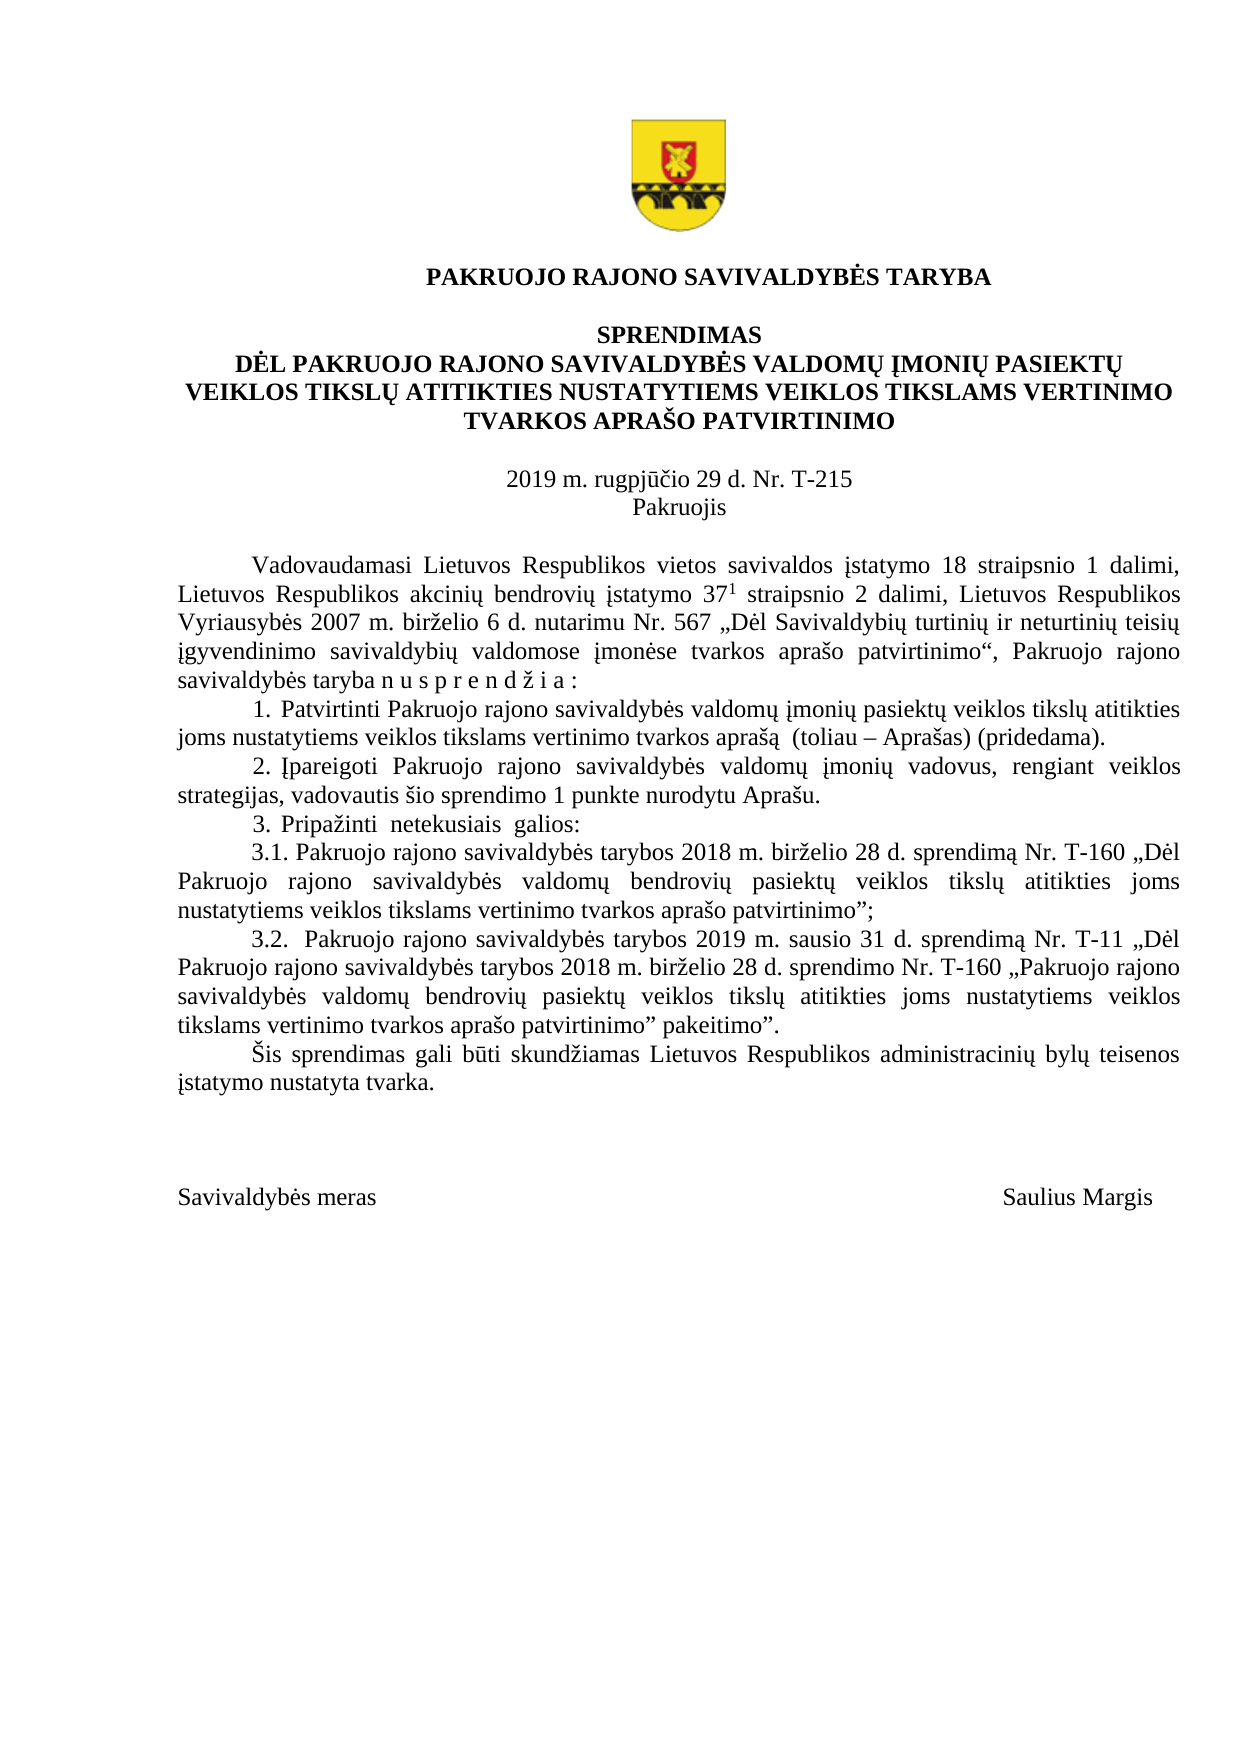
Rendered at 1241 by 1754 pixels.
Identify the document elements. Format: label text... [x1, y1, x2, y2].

text DĖL PAKRUOJO RAJONO SAVIVALDYBĖS VALDOMŲ ĮMONIŲ PASIEKTŲ VEIKLOS TIKSLŲ ATITIKTIES NUSTATYTIEMS VEIKLOS TIKSLAMS VERTINIMO TVARKOS APRAŠO PATVIRTINIMO [177, 349, 1181, 435]
text Vadovaudamasi Lietuvos Respublikos vietos savivaldos įstatymo 18 straipsnio 1 dalimi, Lietuvos Respublikos akcinių bendrovių įstatymo 371 straipsnio 2 dalimi, Lietuvos Respublikos Vyriausybės 2007 m. birželio 6 d. nutarimu Nr. 567 „Dėl Savivaldybių turtinių ir neturtinių teisių įgyvendinimo savivaldybių valdomose įmonėse tvarkos aprašo patvirtinimo“, Pakruojo rajono savivaldybės taryba nusprendžia: [177, 550, 1181, 694]
text Šis sprendimas gali būti skundžiamas Lietuvos Respublikos administracinių bylų teisenos įstatymo nustatyta tvarka. [177, 1039, 1181, 1096]
text Pakruojis [177, 492, 1181, 521]
text 3. Pripažinti netekusiais galios: [177, 809, 1181, 837]
text Savivaldybės meras Saulius Margis [177, 1182, 1181, 1211]
text PAKRUOJO RAJONO SAVIVALDYBĖS TARYBA [177, 262, 1181, 291]
text 2. Įpareigoti Pakruojo rajono savivaldybės valdomų įmonių vadovus, rengiant veiklos strategijas, vadovautis šio sprendimo 1 punkte nurodytu Aprašu. [177, 751, 1181, 809]
text 1. Patvirtinti Pakruojo rajono savivaldybės valdomų įmonių pasiektų veiklos tikslų atitikties joms nustatytiems veiklos tikslams vertinimo tvarkos aprašą (toliau – Aprašas) (pridedama). [177, 694, 1181, 751]
text 3.1. Pakruojo rajono savivaldybės tarybos 2018 m. birželio 28 d. sprendimą Nr. T-160 „Dėl Pakruojo rajono savivaldybės valdomų bendrovių pasiektų veiklos tikslų atitikties joms nustatytiems veiklos tikslams vertinimo tvarkos aprašo patvirtinimo”; [177, 837, 1181, 924]
subtitle SPRENDIMAS [177, 320, 1181, 349]
text 3.2. Pakruojo rajono savivaldybės tarybos 2019 m. sausio 31 d. sprendimą Nr. T-11 „Dėl Pakruojo rajono savivaldybės tarybos 2018 m. birželio 28 d. sprendimo Nr. T-160 „Pakruojo rajono savivaldybės valdomų bendrovių pasiektų veiklos tikslų atitikties joms nustatytiems veiklos tikslams vertinimo tvarkos aprašo patvirtinimo” pakeitimo”. [177, 924, 1181, 1039]
text 2019 m. rugpjūčio 29 d. Nr. T-215 [177, 464, 1181, 492]
